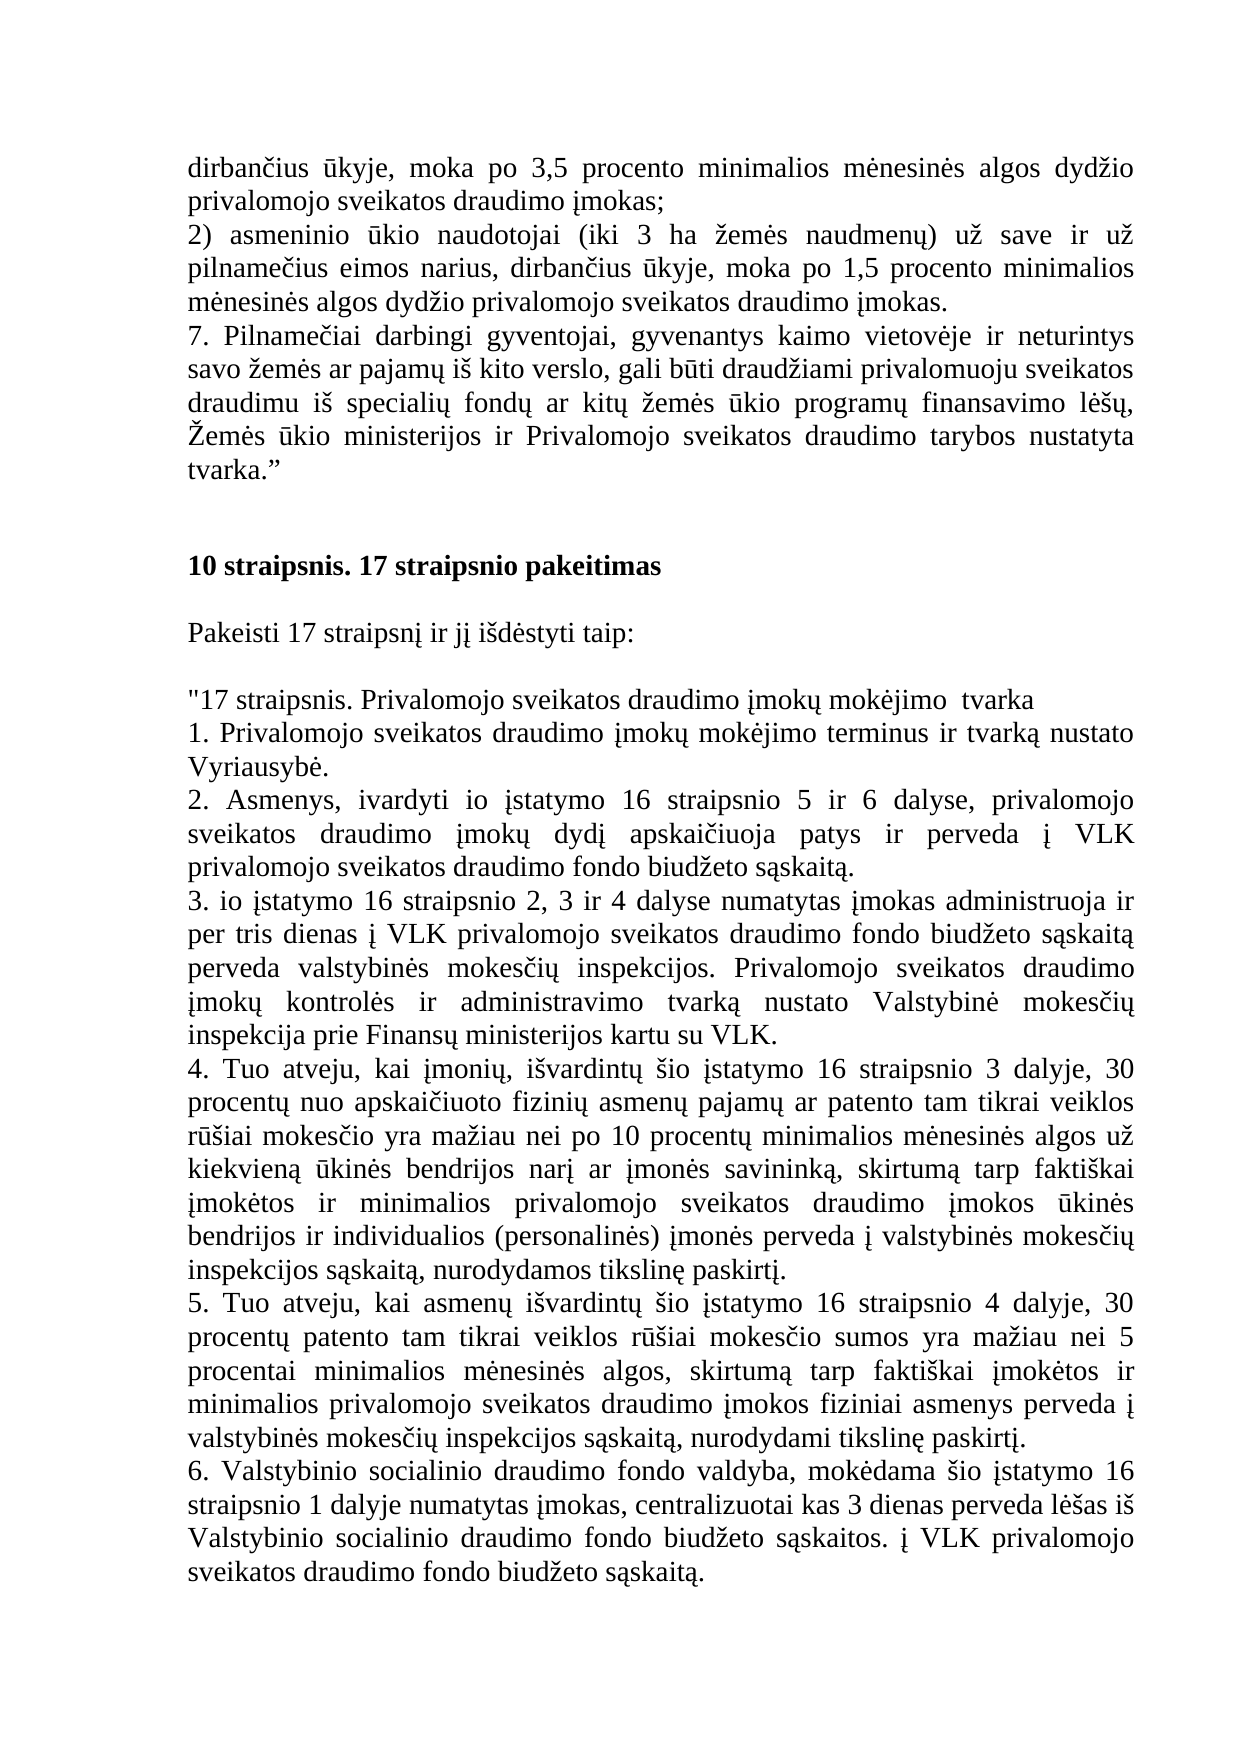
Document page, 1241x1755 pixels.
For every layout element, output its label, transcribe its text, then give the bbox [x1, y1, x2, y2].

text dirbančius ūkyje, moka po 3,5 procento minimalios mėnesinės algos dydžio privalomojo sveikatos draudimo įmokas; [187, 150, 1135, 217]
text 2. Asmenys, ivardyti io įstatymo 16 straipsnio 5 ir 6 dalyse, privalomojo sveikatos draudimo įmokų dydį apskaičiuoja patys ir perveda į VLK privalomojo sveikatos draudimo fondo biudžeto sąskaitą. [187, 782, 1135, 883]
text 3. io įstatymo 16 straipsnio 2, 3 ir 4 dalyse numatytas įmokas administruoja ir per tris dienas į VLK privalomojo sveikatos draudimo fondo biudžeto sąskaitą perveda valstybinės mokesčių inspekcijos. Privalomojo sveikatos draudimo įmokų kontrolės ir administravimo tvarką nustato Valstybinė mokesčių inspekcija prie Finansų ministerijos kartu su VLK. [187, 883, 1135, 1051]
text Pakeisti 17 straipsnį ir jį išdėstyti taip: [187, 615, 1135, 648]
text 2) asmeninio ūkio naudotojai (iki 3 ha žemės naudmenų) už save ir už pilnamečius eimos narius, dirbančius ūkyje, moka po 1,5 procento minimalios mėnesinės algos dydžio privalomojo sveikatos draudimo įmokas. [187, 217, 1135, 318]
text 10 straipsnis. 17 straipsnio pakeitimas [187, 548, 1135, 581]
text "17 straipsnis. Privalomojo sveikatos draudimo įmokų mokėjimo tvarka [187, 682, 1135, 715]
text 5. Tuo atveju, kai asmenų išvardintų šio įstatymo 16 straipsnio 4 dalyje, 30 procentų patento tam tikrai veiklos rūšiai mokesčio sumos yra mažiau nei 5 procentai minimalios mėnesinės algos, skirtumą tarp faktiškai įmokėtos ir minimalios privalomojo sveikatos draudimo įmokos fiziniai asmenys perveda į valstybinės mokesčių inspekcijos sąskaitą, nurodydami tikslinę paskirtį. [187, 1286, 1135, 1453]
text 4. Tuo atveju, kai įmonių, išvardintų šio įstatymo 16 straipsnio 3 dalyje, 30 procentų nuo apskaičiuoto fizinių asmenų pajamų ar patento tam tikrai veiklos rūšiai mokesčio yra mažiau nei po 10 procentų minimalios mėnesinės algos už kiekvieną ūkinės bendrijos narį ar įmonės savininką, skirtumą tarp faktiškai įmokėtos ir minimalios privalomojo sveikatos draudimo įmokos ūkinės bendrijos ir individualios (personalinės) įmonės perveda į valstybinės mokesčių inspekcijos sąskaitą, nurodydamos tikslinę paskirtį. [187, 1051, 1135, 1286]
text 1. Privalomojo sveikatos draudimo įmokų mokėjimo terminus ir tvarką nustato Vyriausybė. [187, 715, 1135, 782]
text 6. Valstybinio socialinio draudimo fondo valdyba, mokėdama šio įstatymo 16 straipsnio 1 dalyje numatytas įmokas, centralizuotai kas 3 dienas perveda lėšas iš Valstybinio socialinio draudimo fondo biudžeto sąskaitos. į VLK privalomojo sveikatos draudimo fondo biudžeto sąskaitą. [187, 1453, 1135, 1587]
text 7. Pilnamečiai darbingi gyventojai, gyvenantys kaimo vietovėje ir neturintys savo žemės ar pajamų iš kito verslo, gali būti draudžiami privalomuoju sveikatos draudimu iš specialių fondų ar kitų žemės ūkio programų finansavimo lėšų, Žemės ūkio ministerijos ir Privalomojo sveikatos draudimo tarybos nustatyta tvarka.” [187, 318, 1135, 485]
